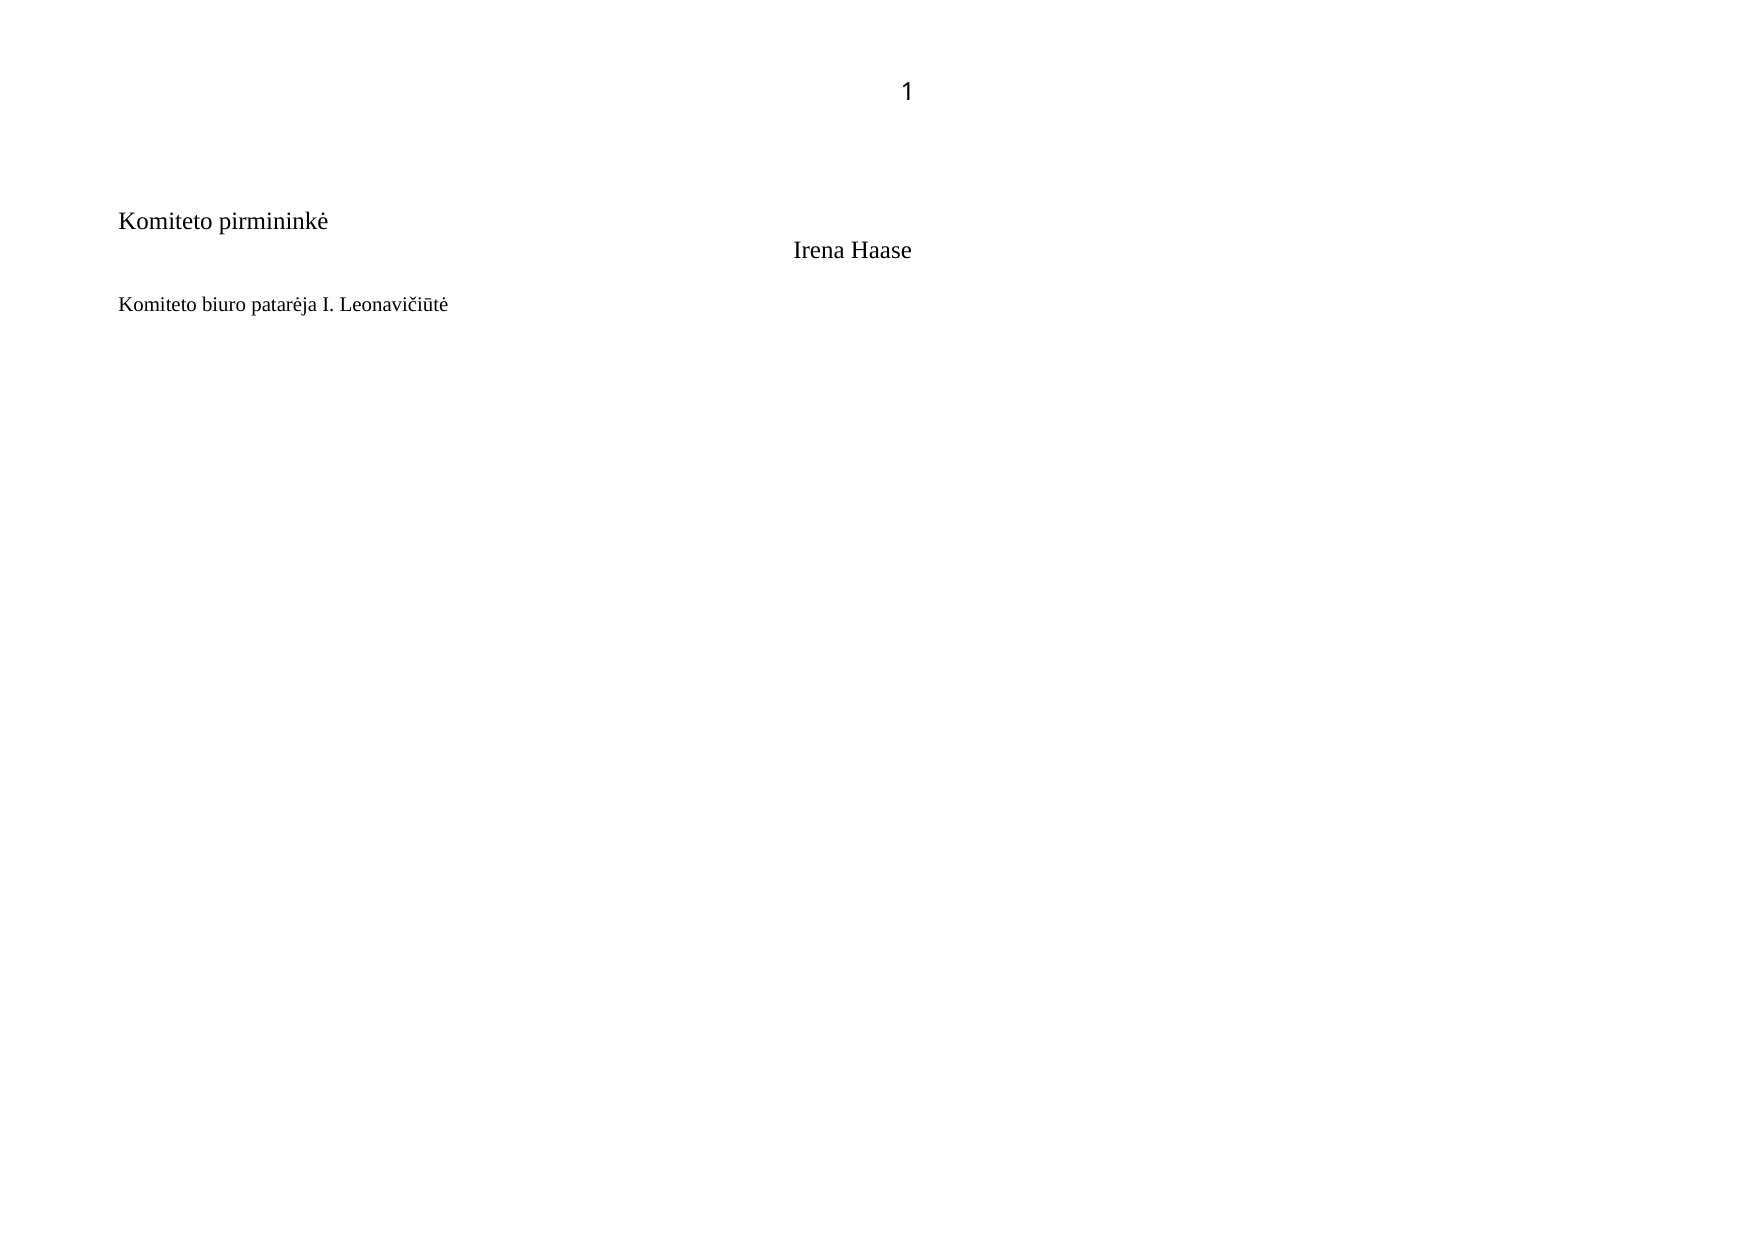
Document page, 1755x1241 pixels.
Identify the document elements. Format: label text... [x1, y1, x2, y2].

text Komiteto pirmininkė (Parašas) Irena Haase [118, 206, 1695, 263]
text Komiteto biuro patarėja I. Leonavičiūtė [118, 292, 1695, 316]
